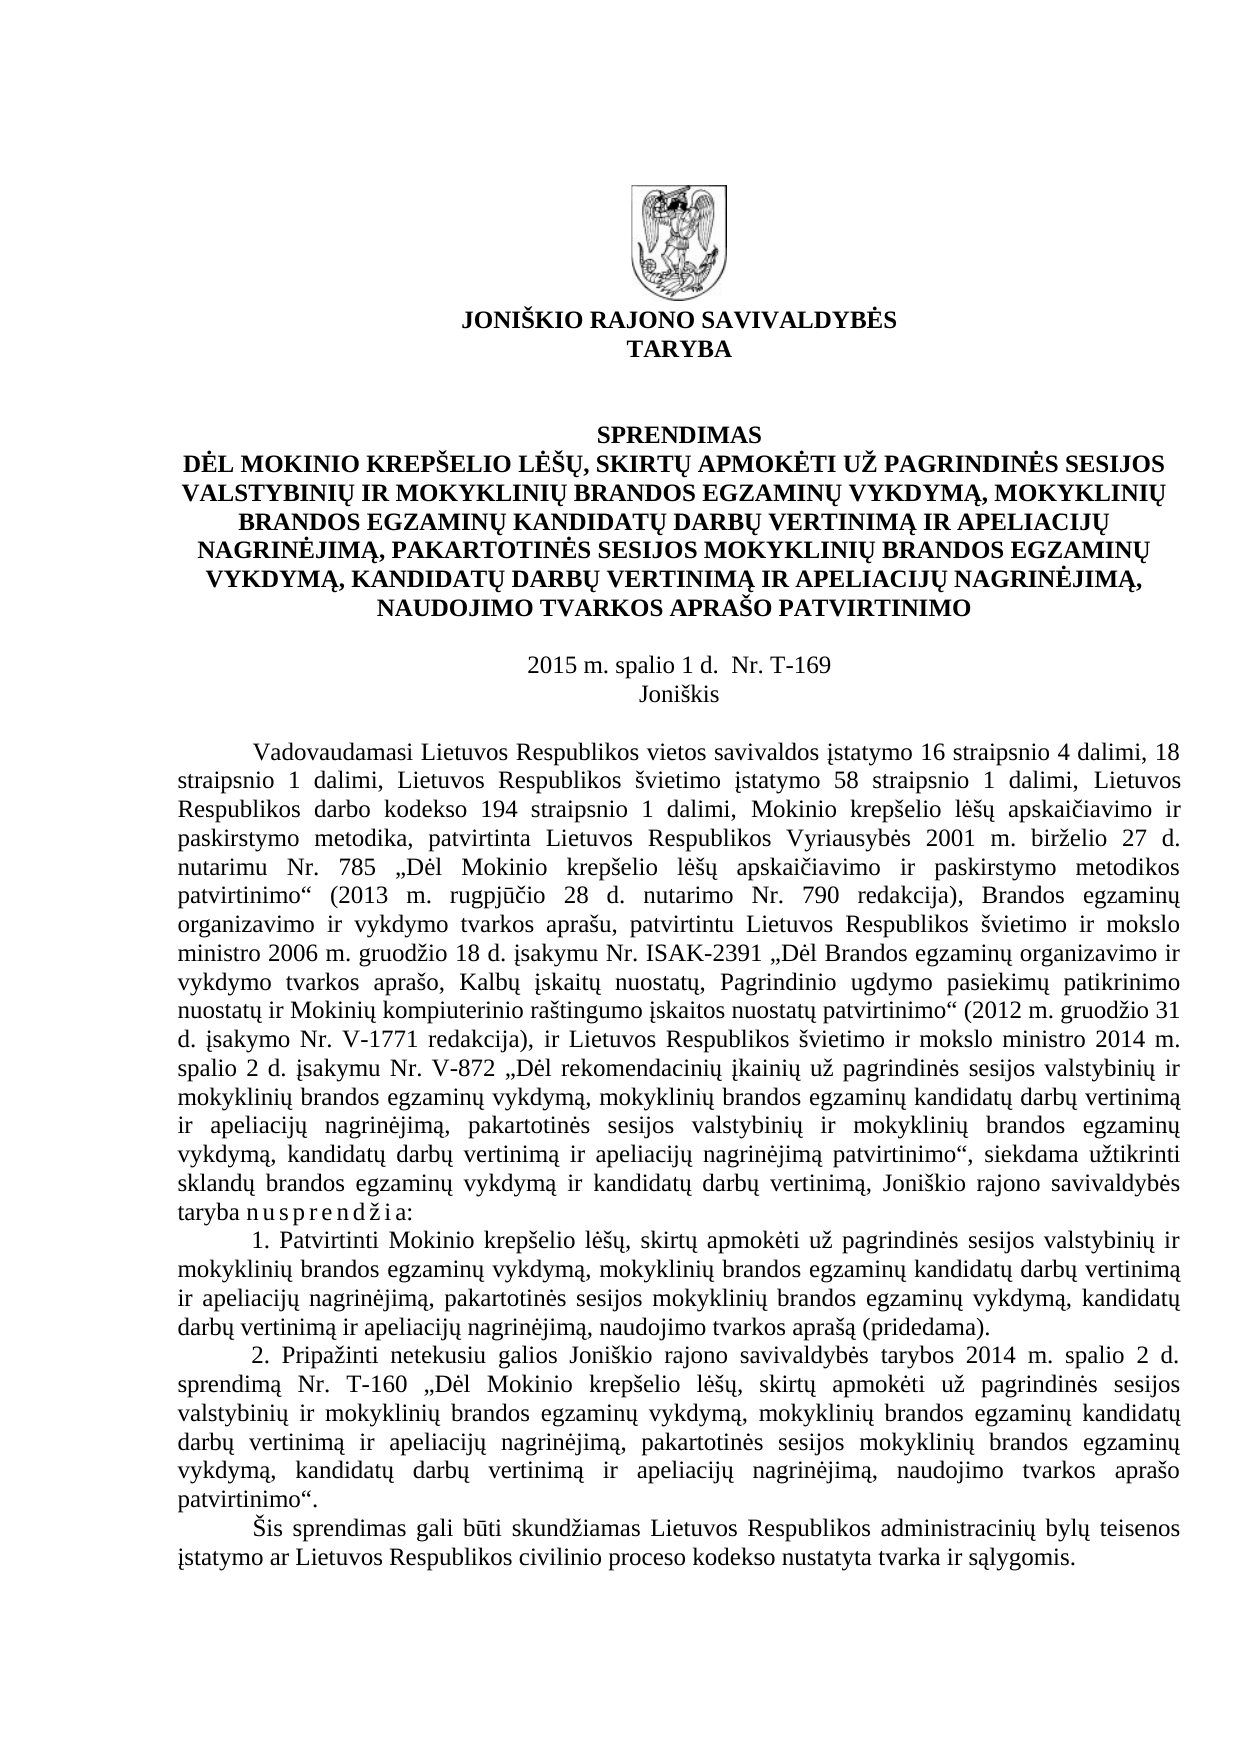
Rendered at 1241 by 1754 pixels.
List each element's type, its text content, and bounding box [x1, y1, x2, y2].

text 2015 m. spalio 1 d. Nr. T-169 [177, 650, 1181, 679]
text Vadovaudamasi Lietuvos Respublikos vietos savivaldos įstatymo 16 straipsnio 4 dalimi, 18 straipsnio 1 dalimi, Lietuvos Respublikos švietimo įstatymo 58 straipsnio 1 dalimi, Lietuvos Respublikos darbo kodekso 194 straipsnio 1 dalimi, Mokinio krepšelio lėšų apskaičiavimo ir paskirstymo metodika, patvirtinta Lietuvos Respublikos Vyriausybės 2001 m. birželio 27 d. nutarimu Nr. 785 „Dėl Mokinio krepšelio lėšų apskaičiavimo ir paskirstymo metodikos patvirtinimo“ (2013 m. rugpjūčio 28 d. nutarimo Nr. 790 redakcija), Brandos egzaminų organizavimo ir vykdymo tvarkos aprašu, patvirtintu Lietuvos Respublikos švietimo ir mokslo ministro 2006 m. gruodžio 18 d. įsakymu Nr. ISAK-2391 „Dėl Brandos egzaminų organizavimo ir vykdymo tvarkos aprašo, Kalbų įskaitų nuostatų, Pagrindinio ugdymo pasiekimų patikrinimo nuostatų ir Mokinių kompiuterinio raštingumo įskaitos nuostatų patvirtinimo“ (2012 m. gruodžio 31 d. įsakymo Nr. V-1771 redakcija), ir Lietuvos Respublikos švietimo ir mokslo ministro 2014 m. spalio 2 d. įsakymu Nr. V-872 „Dėl rekomendacinių įkainių už pagrindinės sesijos valstybinių ir mokyklinių brandos egzaminų vykdymą, mokyklinių brandos egzaminų kandidatų darbų vertinimą ir apeliacijų nagrinėjimą, pakartotinės sesijos valstybinių ir mokyklinių brandos egzaminų vykdymą, kandidatų darbų vertinimą ir apeliacijų nagrinėjimą patvirtinimo“, siekdama užtikrinti sklandų brandos egzaminų vykdymą ir kandidatų darbų vertinimą, Joniškio rajono savivaldybės taryba nusprendžia: [177, 737, 1181, 1225]
text Šis sprendimas gali būti skundžiamas Lietuvos Respublikos administracinių bylų teisenos įstatymo ar Lietuvos Respublikos civilinio proceso kodekso nustatyta tvarka ir sąlygomis. [177, 1513, 1181, 1570]
text TARYBA [177, 334, 1181, 363]
text SPRENDIMAS [177, 420, 1181, 449]
text Joniškio rajono savivaldybės [177, 305, 1181, 334]
text DĖL MOKINIO KREPŠELIO LĖŠŲ, SKIRTŲ APMOKĖTI UŽ PAGRINDINĖS SESIJOS VALSTYBINIŲ IR MOKYKLINIŲ BRANDOS EGZAMINŲ VYKDYMĄ, MOKYKLINIŲ BRANDOS EGZAMINŲ KANDIDATŲ DARBŲ VERTINIMĄ IR APELIACIJŲ NAGRINĖJIMĄ, PAKARTOTINĖS SESIJOS MOKYKLINIŲ BRANDOS EGZAMINŲ VYKDYMĄ, KANDIDATŲ DARBŲ VERTINIMĄ IR APELIACIJŲ NAGRINĖJIMĄ, NAUDOJIMO TVARKOS APRAŠO PATVIRTINIMO [177, 449, 1171, 622]
text 1. Patvirtinti Mokinio krepšelio lėšų, skirtų apmokėti už pagrindinės sesijos valstybinių ir mokyklinių brandos egzaminų vykdymą, mokyklinių brandos egzaminų kandidatų darbų vertinimą ir apeliacijų nagrinėjimą, pakartotinės sesijos mokyklinių brandos egzaminų vykdymą, kandidatų darbų vertinimą ir apeliacijų nagrinėjimą, naudojimo tvarkos aprašą (pridedama). [177, 1225, 1181, 1340]
text 2. Pripažinti netekusiu galios Joniškio rajono savivaldybės tarybos 2014 m. spalio 2 d. sprendimą Nr. T-160 „Dėl Mokinio krepšelio lėšų, skirtų apmokėti už pagrindinės sesijos valstybinių ir mokyklinių brandos egzaminų vykdymą, mokyklinių brandos egzaminų kandidatų darbų vertinimą ir apeliacijų nagrinėjimą, pakartotinės sesijos mokyklinių brandos egzaminų vykdymą, kandidatų darbų vertinimą ir apeliacijų nagrinėjimą, naudojimo tvarkos aprašo patvirtinimo“. [177, 1340, 1181, 1513]
text Joniškis [177, 679, 1181, 708]
